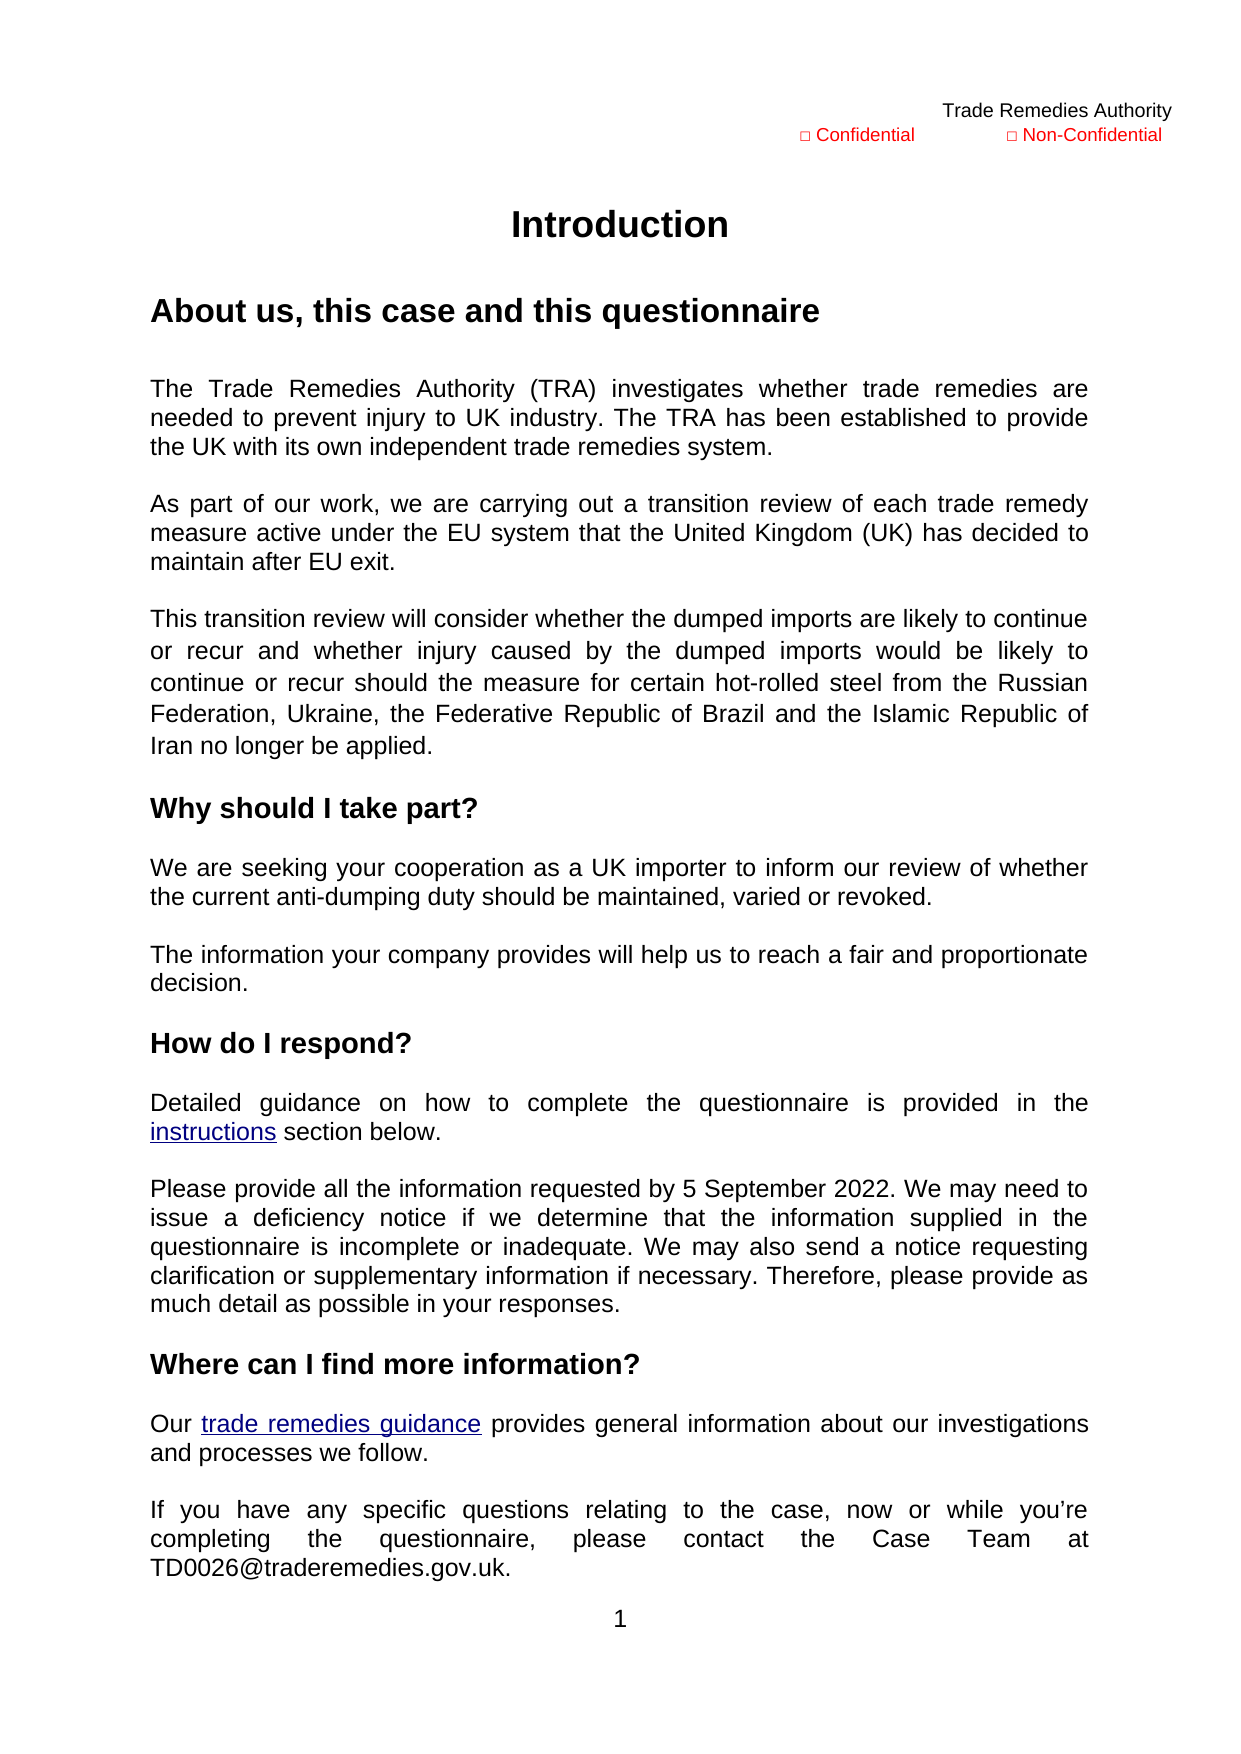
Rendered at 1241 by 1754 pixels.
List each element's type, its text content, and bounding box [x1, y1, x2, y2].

text If you have any specific questions relating to the case, now or while you’re completing the questionnaire, please contact the Case Team at TD0026@traderemedies.gov.uk. [150, 1495, 1090, 1582]
text We are seeking your cooperation as a UK importer to inform our review of whether the current anti-dumping duty should be maintained, varied or revoked. [150, 853, 1090, 911]
text Where can I find more information? [150, 1347, 1090, 1380]
text Please provide all the information requested by 5 September 2022. We may need to issue a deficiency notice if we determine that the information supplied in the questionnaire is incomplete or inadequate. We may also send a notice requesting clarification or supplementary information if necessary. Therefore, please provide as much detail as possible in your responses. [150, 1174, 1090, 1318]
text Detailed guidance on how to complete the questionnaire is provided in the instructions section below. [150, 1088, 1090, 1146]
subtitle About us, this case and this questionnaire [150, 291, 1090, 329]
text How do I respond? [150, 1026, 1090, 1059]
text This transition review will consider whether the dumped imports are likely to continue or recur and whether injury caused by the dumped imports would be likely to continue or recur should the measure for certain hot-rolled steel from the Russian Federation, Ukraine, the Federative Republic of Brazil and the Islamic Republic of Iran no longer be applied. [150, 604, 1090, 759]
subtitle Introduction [150, 202, 1090, 245]
text Our trade remedies guidance provides general information about our investigations and processes we follow. [150, 1409, 1090, 1467]
text As part of our work, we are carrying out a transition review of each trade remedy measure active under the EU system that the United Kingdom (UK) has decided to maintain after EU exit. [150, 489, 1090, 576]
text The information your company provides will help us to reach a fair and proportionate decision. [150, 939, 1090, 997]
text The Trade Remedies Authority (TRA) investigates whether trade remedies are needed to prevent injury to UK industry. The TRA has been established to provide the UK with its own independent trade remedies system. [150, 374, 1090, 461]
text Why should I take part? [150, 791, 1090, 824]
